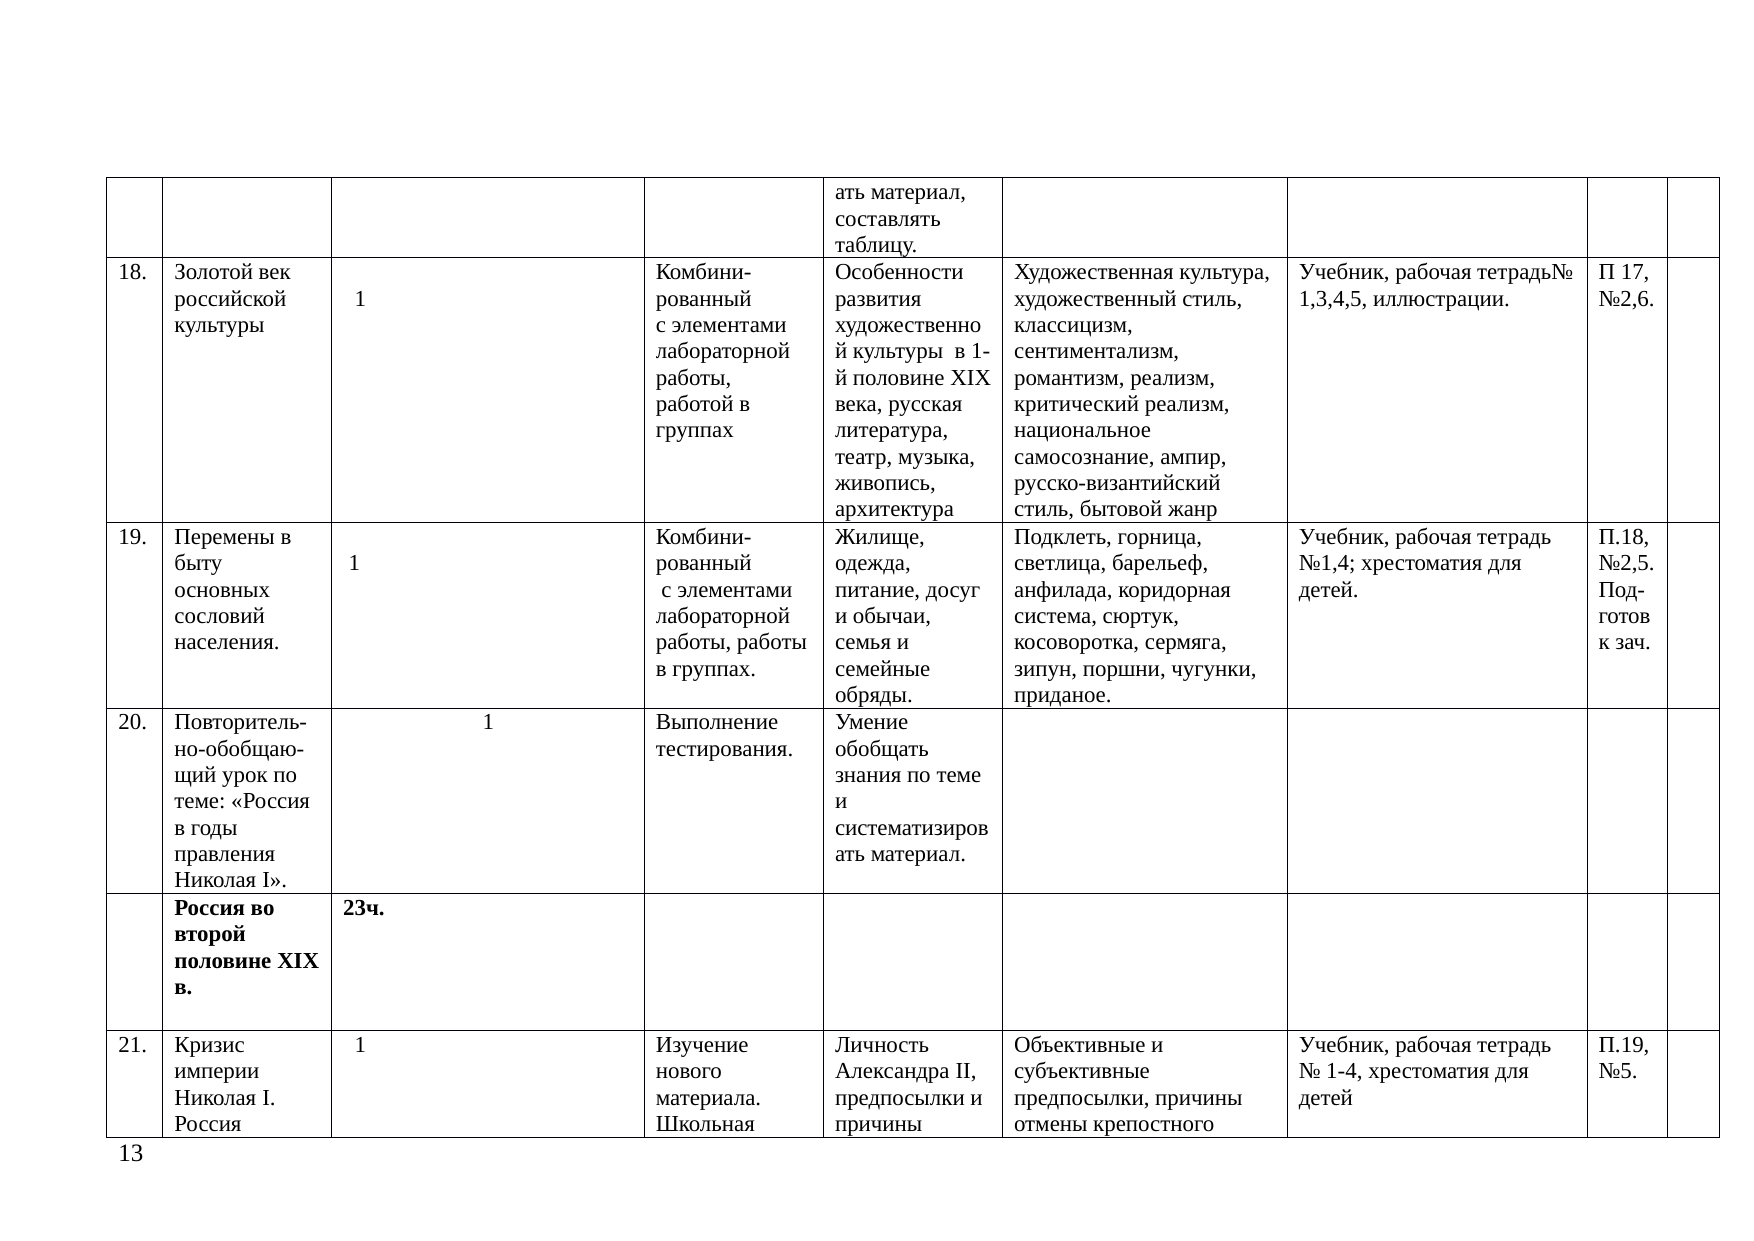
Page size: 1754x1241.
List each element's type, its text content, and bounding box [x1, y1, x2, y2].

table_cell 1 [332, 1031, 644, 1137]
table_cell [1668, 709, 1719, 893]
table_cell Подклеть, горница, светлица, барельеф, анфилада, коридорная система, сюртук, косоворотка, сермяга, зипун, поршни, чугунки, приданое. [1003, 523, 1287, 707]
table_cell [1668, 894, 1719, 1030]
table_cell ать материал, составлять таблицу. [824, 178, 1002, 257]
table_cell Жилище, одежда, питание, досуг и обычаи, семья и семейные обряды. [824, 523, 1002, 707]
table_cell 23ч. [332, 894, 644, 1030]
table_cell Комбини-рованный с элементами лабораторной работы, работы в группах. [645, 523, 823, 707]
table_cell [1668, 258, 1719, 522]
table_cell [1003, 709, 1287, 893]
table_cell [163, 178, 331, 257]
table_cell [645, 178, 823, 257]
table_cell Объективные и субъективные предпосылки, причины отмены крепостного [1003, 1031, 1287, 1137]
table_cell [645, 894, 823, 1030]
table_cell [824, 894, 1002, 1030]
table_cell 18. [107, 258, 162, 522]
table_cell [1668, 1031, 1719, 1137]
table_cell Учебник, рабочая тетрадь № 1-4, хрестоматия для детей [1288, 1031, 1587, 1137]
table_cell [1288, 894, 1587, 1030]
table_cell П 17, №2,6. [1588, 258, 1667, 522]
table_cell Художественная культура, художественный стиль, классицизм, сентиментализм, романтизм, реализм, критический реализм, национальное самосознание, ампир, русско-византийский стиль, бытовой жанр [1003, 258, 1287, 522]
table_cell 20. [107, 709, 162, 893]
table_cell [107, 178, 162, 257]
table_cell [332, 178, 644, 257]
table_cell [1668, 523, 1719, 707]
table_cell Личность Александра II, предпосылки и причины [824, 1031, 1002, 1137]
table_cell Повторитель-но-обобщаю-щий урок по теме: «Россия в годы правления Николая I». [163, 709, 331, 893]
table_cell [1668, 178, 1719, 257]
table_cell 21. [107, 1031, 162, 1137]
table_cell 19. [107, 523, 162, 707]
table_cell [1288, 709, 1587, 893]
table_cell [107, 894, 162, 1030]
table_cell [1588, 178, 1667, 257]
table_cell Учебник, рабочая тетрадь№ 1,3,4,5, иллюстрации. [1288, 258, 1587, 522]
table_cell П.19,№5. [1588, 1031, 1667, 1137]
table_cell Кризис империи Николая I. Россия [163, 1031, 331, 1137]
table_cell 1 [332, 258, 644, 522]
table_cell Россия во второй половине XIX в. [163, 894, 331, 1030]
table_cell [1003, 894, 1287, 1030]
table_cell [1003, 178, 1287, 257]
table_cell [1588, 709, 1667, 893]
table_cell [1588, 894, 1667, 1030]
table_cell [1288, 178, 1587, 257]
table_cell Особенности развития художественной культуры в 1-й половине XIX века, русская литература, театр, музыка, живопись, архитектура [824, 258, 1002, 522]
table_cell Выполнение тестирования. [645, 709, 823, 893]
table_cell Умение обобщать знания по теме и систематизировать материал. [824, 709, 1002, 893]
table_cell 1 [332, 709, 644, 893]
table_cell П.18,№2,5. Под-готов к зач. [1588, 523, 1667, 707]
table_cell Учебник, рабочая тетрадь №1,4; хрестоматия для детей. [1288, 523, 1587, 707]
table_cell Золотой век российской культуры [163, 258, 331, 522]
table_cell Комбини-рованный с элементами лабораторной работы, работой в группах [645, 258, 823, 522]
table_cell 1 [332, 523, 644, 707]
table_cell Изучение нового материала. Школьная [645, 1031, 823, 1137]
table_cell Перемены в быту основных сословий населения. [163, 523, 331, 707]
